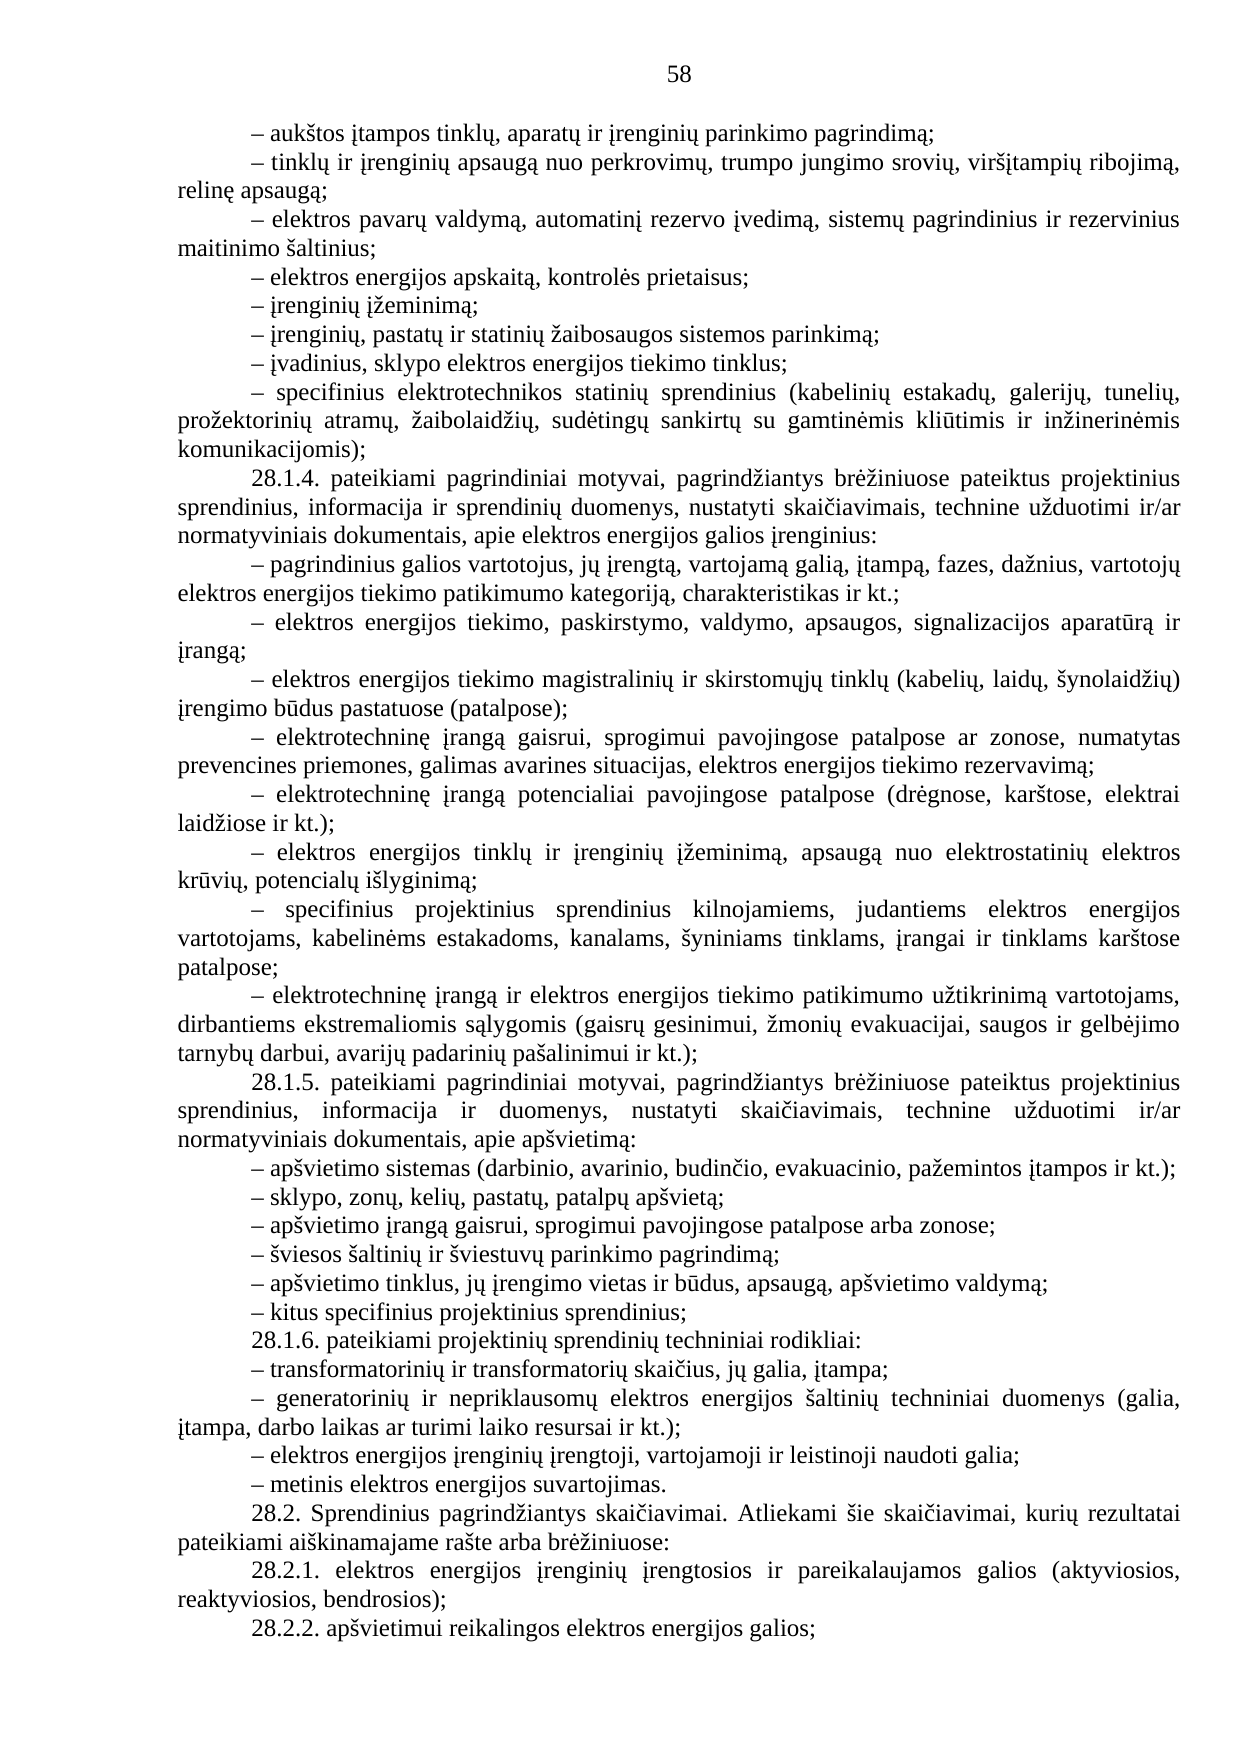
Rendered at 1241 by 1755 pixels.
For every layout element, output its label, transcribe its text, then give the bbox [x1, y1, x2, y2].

text – apšvietimo įrangą gaisrui, sprogimui pavojingose patalpose arba zonose; [177, 1211, 1181, 1239]
text – specifinius elektrotechnikos statinių sprendinius (kabelinių estakadų, galerijų, tunelių, prožektorinių atramų, žaibolaidžių, sudėtingų sankirtų su gamtinėmis kliūtimis ir inžinerinėmis komunikacijomis); [177, 377, 1181, 463]
text – metinis elektros energijos suvartojimas. [177, 1469, 1181, 1498]
text 28.1.6. pateikiami projektinių sprendinių techniniai rodikliai: [177, 1326, 1181, 1354]
text 28.2.2. apšvietimui reikalingos elektros energijos galios; [177, 1613, 1181, 1642]
text 28.2.1. elektros energijos įrenginių įrengtosios ir pareikalaujamos galios (aktyviosios, reaktyviosios, bendrosios); [177, 1556, 1181, 1613]
text – kitus specifinius projektinius sprendinius; [177, 1297, 1181, 1326]
text – elektrotechninę įrangą potencialiai pavojingose patalpose (drėgnose, karštose, elektrai laidžiose ir kt.); [177, 779, 1181, 837]
text – specifinius projektinius sprendinius kilnojamiems, judantiems elektros energijos vartotojams, kabelinėms estakadoms, kanalams, šyniniams tinklams, įrangai ir tinklams karštose patalpose; [177, 894, 1181, 981]
text – pagrindinius galios vartotojus, jų įrengtą, vartojamą galią, įtampą, fazes, dažnius, vartotojų elektros energijos tiekimo patikimumo kategoriją, charakteristikas ir kt.; [177, 549, 1181, 607]
text – įrenginių įžeminimą; [177, 291, 1181, 319]
text – apšvietimo sistemas (darbinio, avarinio, budinčio, evakuacinio, pažemintos įtampos ir kt.); [177, 1153, 1181, 1182]
text – įrenginių, pastatų ir statinių žaibosaugos sistemos parinkimą; [177, 319, 1181, 348]
text – tinklų ir įrenginių apsaugą nuo perkrovimų, trumpo jungimo srovių, viršįtampių ribojimą, relinę apsaugą; [177, 147, 1181, 204]
text 28.1.5. pateikiami pagrindiniai motyvai, pagrindžiantys brėžiniuose pateiktus projektinius sprendinius, informacija ir duomenys, nustatyti skaičiavimais, technine užduotimi ir/ar normatyviniais dokumentais, apie apšvietimą: [177, 1067, 1181, 1153]
text – įvadinius, sklypo elektros energijos tiekimo tinklus; [177, 348, 1181, 377]
text – elektros energijos tiekimo magistralinių ir skirstomųjų tinklų (kabelių, laidų, šynolaidžių) įrengimo būdus pastatuose (patalpose); [177, 664, 1181, 722]
text – generatorinių ir nepriklausomų elektros energijos šaltinių techniniai duomenys (galia, įtampa, darbo laikas ar turimi laiko resursai ir kt.); [177, 1383, 1181, 1441]
text – elektros energijos tiekimo, paskirstymo, valdymo, apsaugos, signalizacijos aparatūrą ir įrangą; [177, 607, 1181, 664]
text – sklypo, zonų, kelių, pastatų, patalpų apšvietą; [177, 1182, 1181, 1211]
text – aukštos įtampos tinklų, aparatų ir įrenginių parinkimo pagrindimą; [177, 118, 1181, 147]
text – elektros energijos įrenginių įrengtoji, vartojamoji ir leistinoji naudoti galia; [177, 1441, 1181, 1469]
text – elektros energijos apskaitą, kontrolės prietaisus; [177, 262, 1181, 291]
text – elektrotechninę įrangą ir elektros energijos tiekimo patikimumo užtikrinimą vartotojams, dirbantiems ekstremaliomis sąlygomis (gaisrų gesinimui, žmonių evakuacijai, saugos ir gelbėjimo tarnybų darbui, avarijų padarinių pašalinimui ir kt.); [177, 981, 1181, 1067]
text – transformatorinių ir transformatorių skaičius, jų galia, įtampa; [177, 1354, 1181, 1383]
text – šviesos šaltinių ir šviestuvų parinkimo pagrindimą; [177, 1239, 1181, 1268]
text 28.1.4. pateikiami pagrindiniai motyvai, pagrindžiantys brėžiniuose pateiktus projektinius sprendinius, informacija ir sprendinių duomenys, nustatyti skaičiavimais, technine užduotimi ir/ar normatyviniais dokumentais, apie elektros energijos galios įrenginius: [177, 463, 1181, 549]
text – elektros energijos tinklų ir įrenginių įžeminimą, apsaugą nuo elektrostatinių elektros krūvių, potencialų išlyginimą; [177, 837, 1181, 894]
text – elektros pavarų valdymą, automatinį rezervo įvedimą, sistemų pagrindinius ir rezervinius maitinimo šaltinius; [177, 204, 1181, 262]
text – apšvietimo tinklus, jų įrengimo vietas ir būdus, apsaugą, apšvietimo valdymą; [177, 1268, 1181, 1297]
text 28.2. Sprendinius pagrindžiantys skaičiavimai. Atliekami šie skaičiavimai, kurių rezultatai pateikiami aiškinamajame rašte arba brėžiniuose: [177, 1498, 1181, 1556]
text – elektrotechninę įrangą gaisrui, sprogimui pavojingose patalpose ar zonose, numatytas prevencines priemones, galimas avarines situacijas, elektros energijos tiekimo rezervavimą; [177, 722, 1181, 779]
